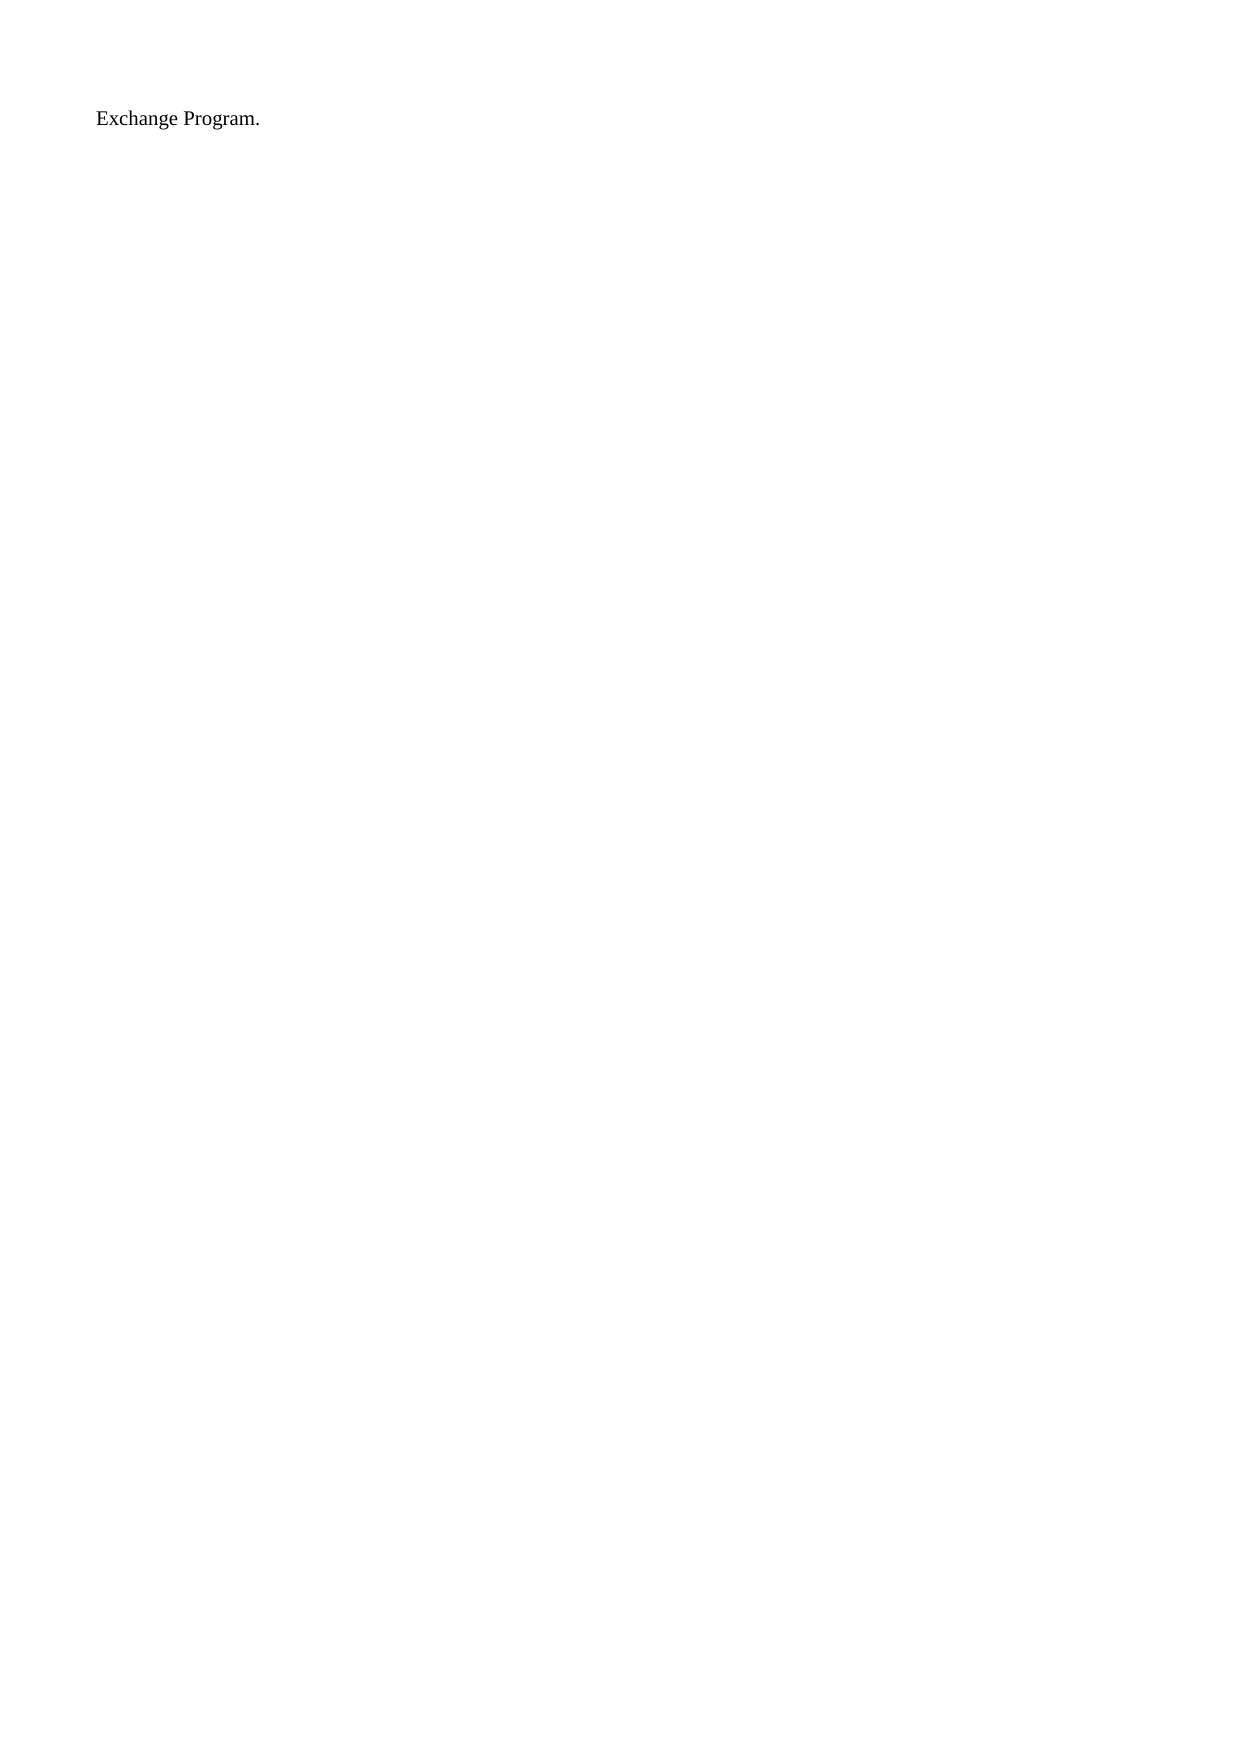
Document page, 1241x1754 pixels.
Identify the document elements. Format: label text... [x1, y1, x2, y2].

text Exchange Program. [71, 106, 1181, 130]
